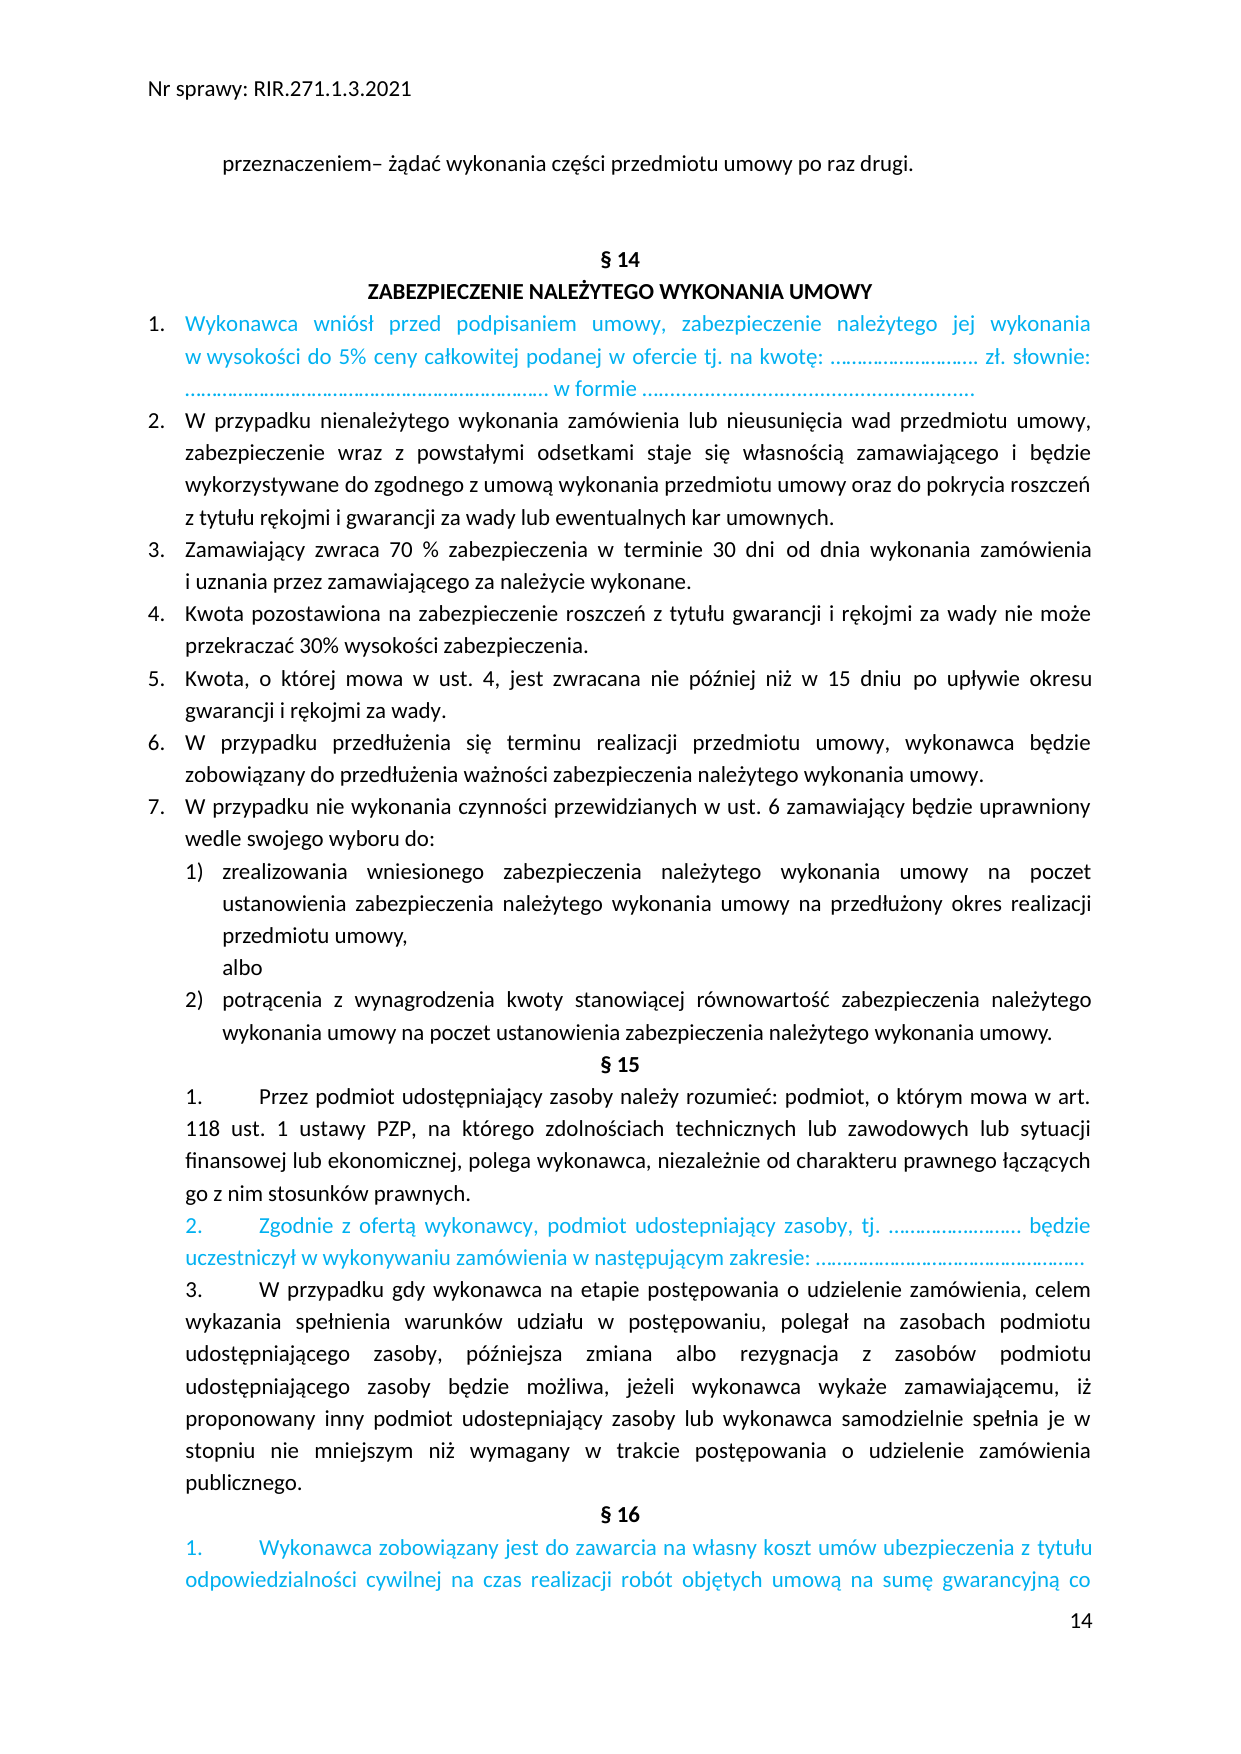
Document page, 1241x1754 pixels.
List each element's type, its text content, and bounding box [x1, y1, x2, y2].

list przeznaczeniem– żądać wykonania części przedmiotu umowy po raz drugi. [185, 149, 1092, 177]
list W przypadku nienależytego wykonania zamówienia lub nieusunięcia wad przedmiotu umowy, zabezpieczenie wraz z powstałymi odsetkami staje się własnością zamawiającego i będzie wykorzystywane do zgodnego z umową wykonania przedmiotu umowy oraz do pokrycia roszczeń z tytułu rękojmi i gwarancji za wady lub ewentualnych kar umownych. [148, 406, 1092, 531]
list Zamawiający zwraca 70 % zabezpieczenia w terminie 30 dni od dnia wykonania zamówienia i uznania przez zamawiającego za należycie wykonane. [148, 535, 1092, 595]
list Kwota, o której mowa w ust. 4, jest zwracana nie później niż w 15 dniu po upływie okresu gwarancji i rękojmi za wady. [148, 664, 1092, 724]
list W przypadku gdy wykonawca na etapie postępowania o udzielenie zamówienia, celem wykazania spełnienia warunków udziału w postępowaniu, polegał na zasobach podmiotu udostępniającego zasoby, późniejsza zmiana albo rezygnacja z zasobów podmiotu udostępniającego zasoby będzie możliwa, jeżeli wykonawca wykaże zamawiającemu, iż proponowany inny podmiot udostepniający zasoby lub wykonawca samodzielnie spełnia je w stopniu nie mniejszym niż wymagany w trakcie postępowania o udzielenie zamówienia publicznego. [185, 1275, 1092, 1496]
text § 15 [148, 1050, 1092, 1078]
text albo [222, 953, 1092, 981]
list Wykonawca wniósł przed podpisaniem umowy, zabezpieczenie należytego jej wykonania w wysokości do 5% ceny całkowitej podanej w ofercie tj. na kwotę: ………………………. zł. słownie: …………………………………………………………… w formie …....................................................... [148, 309, 1092, 402]
list zrealizowania wniesionego zabezpieczenia należytego wykonania umowy na poczet ustanowienia zabezpieczenia należytego wykonania umowy na przedłużony okres realizacji przedmiotu umowy, [185, 857, 1092, 949]
list Zgodnie z ofertą wykonawcy, podmiot udostepniający zasoby, tj. …………….……… będzie uczestniczył w wykonywaniu zamówienia w następującym zakresie: …………………………………………… [185, 1211, 1092, 1271]
list W przypadku nie wykonania czynności przewidzianych w ust. 6 zamawiający będzie uprawniony wedle swojego wyboru do: [148, 792, 1092, 853]
list Przez podmiot udostępniający zasoby należy rozumieć: podmiot, o którym mowa w art. 118 ust. 1 ustawy PZP, na którego zdolnościach technicznych lub zawodowych lub sytuacji finansowej lub ekonomicznej, polega wykonawca, niezależnie od charakteru prawnego łączących go z nim stosunków prawnych. [185, 1082, 1092, 1207]
list W przypadku przedłużenia się terminu realizacji przedmiotu umowy, wykonawca będzie zobowiązany do przedłużenia ważności zabezpieczenia należytego wykonania umowy. [148, 728, 1092, 788]
list Wykonawca zobowiązany jest do zawarcia na własny koszt umów ubezpieczenia z tytułu odpowiedzialności cywilnej na czas realizacji robót objętych umową na sumę gwarancyjną co [185, 1533, 1092, 1593]
text ZABEZPIECZENIE NALEŻYTEGO WYKONANIA UMOWY [148, 277, 1092, 305]
text § 14 [148, 245, 1092, 273]
list Kwota pozostawiona na zabezpieczenie roszczeń z tytułu gwarancji i rękojmi za wady nie może przekraczać 30% wysokości zabezpieczenia. [148, 599, 1092, 659]
list potrącenia z wynagrodzenia kwoty stanowiącej równowartość zabezpieczenia należytego wykonania umowy na poczet ustanowienia zabezpieczenia należytego wykonania umowy. [185, 986, 1092, 1046]
text § 16 [148, 1501, 1092, 1528]
